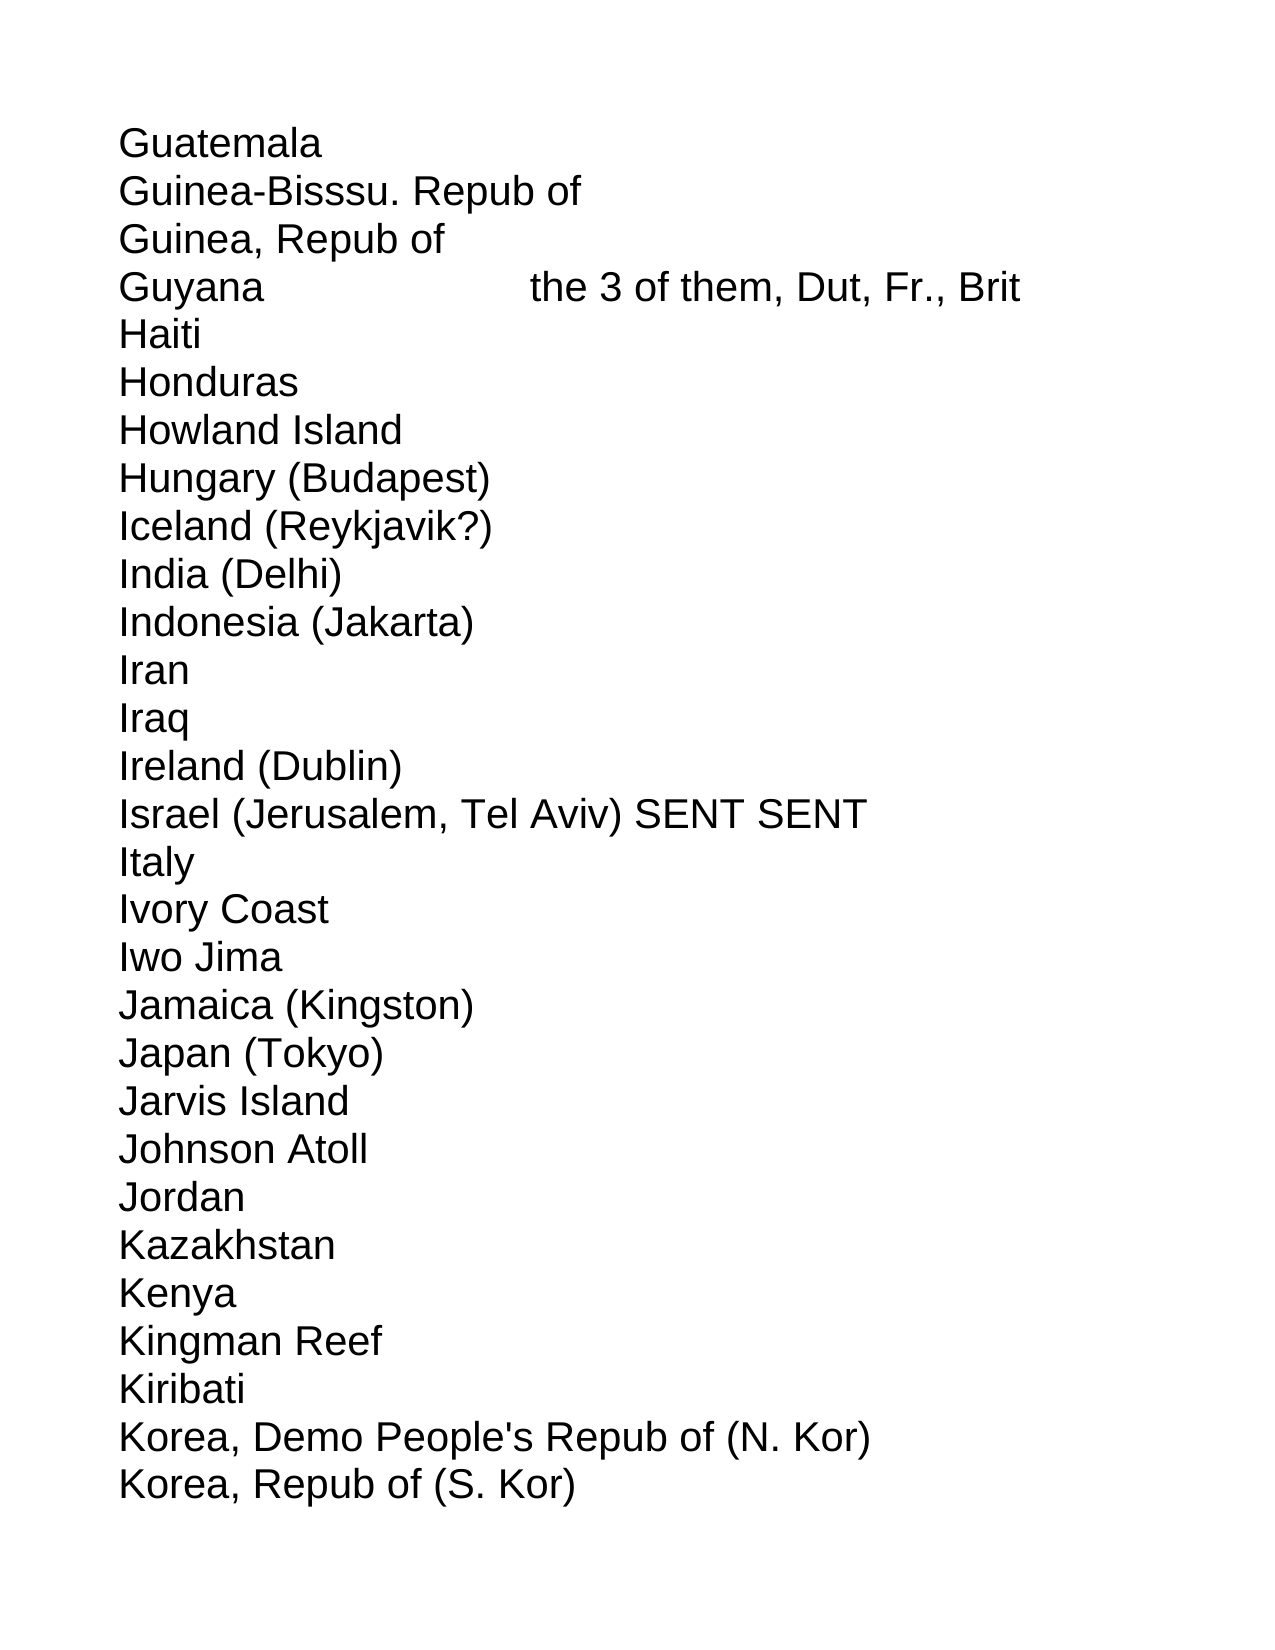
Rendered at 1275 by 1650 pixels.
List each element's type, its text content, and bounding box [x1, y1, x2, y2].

text Guatemala [118, 118, 1157, 166]
text Indonesia (Jakarta) [118, 597, 1157, 645]
text Iceland (Reykjavik?) [118, 501, 1157, 549]
text Iwo Jima [118, 933, 1157, 981]
text Guyana the 3 of them, Dut, Fr., Brit [118, 262, 1157, 310]
text Jamaica (Kingston) [118, 981, 1157, 1028]
text Ireland (Dublin) [118, 741, 1157, 789]
text Kazakhstan [118, 1220, 1157, 1268]
text Japan (Tokyo) [118, 1028, 1157, 1076]
text Guinea-Bisssu. Repub of [118, 166, 1157, 214]
text Iran [118, 645, 1157, 693]
text Hungary (Budapest) [118, 453, 1157, 501]
text Iraq [118, 693, 1157, 741]
text Haiti [118, 310, 1157, 358]
text Jordan [118, 1172, 1157, 1220]
text Ivory Coast [118, 885, 1157, 933]
text Jarvis Island [118, 1076, 1157, 1124]
text Italy [118, 837, 1157, 885]
text Honduras [118, 358, 1157, 406]
text Johnson Atoll [118, 1124, 1157, 1172]
text Israel (Jerusalem, Tel Aviv) SENT SENT [118, 789, 1157, 837]
text Kenya [118, 1268, 1157, 1316]
text Kiribati [118, 1364, 1157, 1412]
text Korea, Demo People's Repub of (N. Kor) [118, 1412, 1157, 1460]
text India (Delhi) [118, 549, 1157, 597]
text Korea, Repub of (S. Kor) [118, 1460, 1157, 1508]
text Kingman Reef [118, 1316, 1157, 1364]
text Howland Island [118, 406, 1157, 453]
text Guinea, Repub of [118, 214, 1157, 262]
